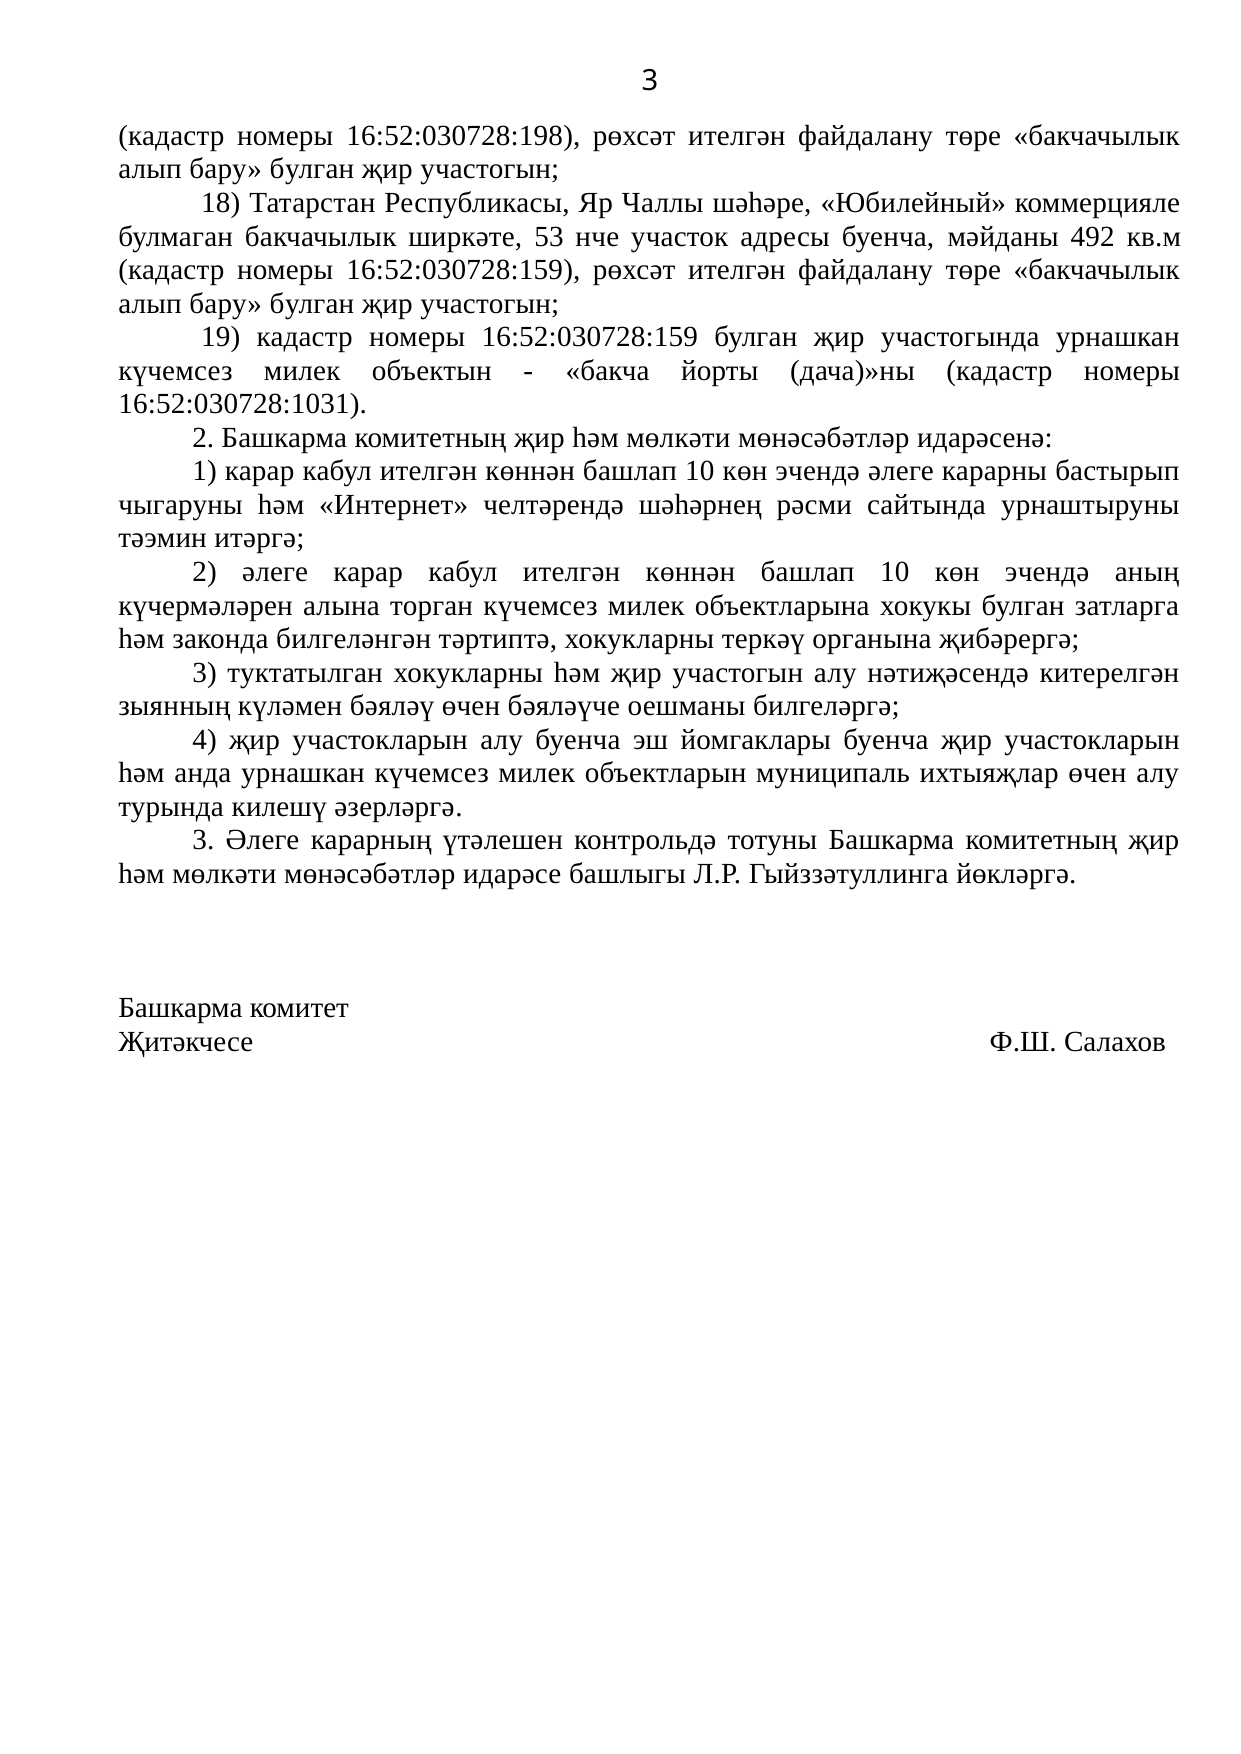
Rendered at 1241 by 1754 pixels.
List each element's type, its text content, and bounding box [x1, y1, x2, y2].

text 3) туктатылган хокукларны һәм җир участогын алу нәтиҗәсендә китерелгән зыянның күләмен бәяләү өчен бәяләүче оешманы билгеләргә; [118, 655, 1181, 722]
text 4) җир участокларын алу буенча эш йомгаклары буенча җир участокларын һәм анда урнашкан күчемсез милек объектларын муниципаль ихтыяҗлар өчен алу турында килешү әзерләргә. [118, 722, 1181, 822]
text Башкарма комитет [118, 990, 1181, 1024]
text 1) карар кабул ителгән көннән башлап 10 көн эчендә әлеге карарны бастырып чыгаруны һәм «Интернет» челтәрендә шәһәрнең рәсми сайтында урнаштыруны тәэмин итәргә; [118, 453, 1181, 554]
list (кадастр номеры 16:52:030728:198), рөхсәт ителгән файдалану төре «бакчачылык алып бару» булган җир участогын; [118, 118, 1181, 185]
text 3. Әлеге карарның үтәлешен контрольдә тотуны Башкарма комитетның җир һәм мөлкәти мөнәсәбәтләр идарәсе башлыгы Л.Р. Гыйззәтуллинга йөкләргә. [118, 822, 1181, 889]
list 18) Татарстан Республикасы, Яр Чаллы шәһәре, «Юбилейный» коммерцияле булмаган бакчачылык ширкәте, 53 нче участок адресы буенча, мәйданы 492 кв.м (кадастр номеры 16:52:030728:159), рөхсәт ителгән файдалану төре «бакчачылык алып бару» булган җир участогын; [118, 185, 1181, 319]
text 2) әлеге карар кабул ителгән көннән башлап 10 көн эчендә аның күчермәләрен алына торган күчемсез милек объектларына хокукы булган затларга һәм законда билгеләнгән тәртиптә, хокукларны теркәү органына җибәрергә; [118, 554, 1181, 655]
list 19) кадастр номеры 16:52:030728:159 булган җир участогында урнашкан күчемсез милек объектын - «бакча йорты (дача)»ны (кадастр номеры 16:52:030728:1031). [118, 319, 1181, 420]
text 2. Башкарма комитетның җир һәм мөлкәти мөнәсәбәтләр идарәсенә: [118, 420, 1181, 453]
text Җитәкчесе Ф.Ш. Салахов [118, 1024, 1181, 1057]
